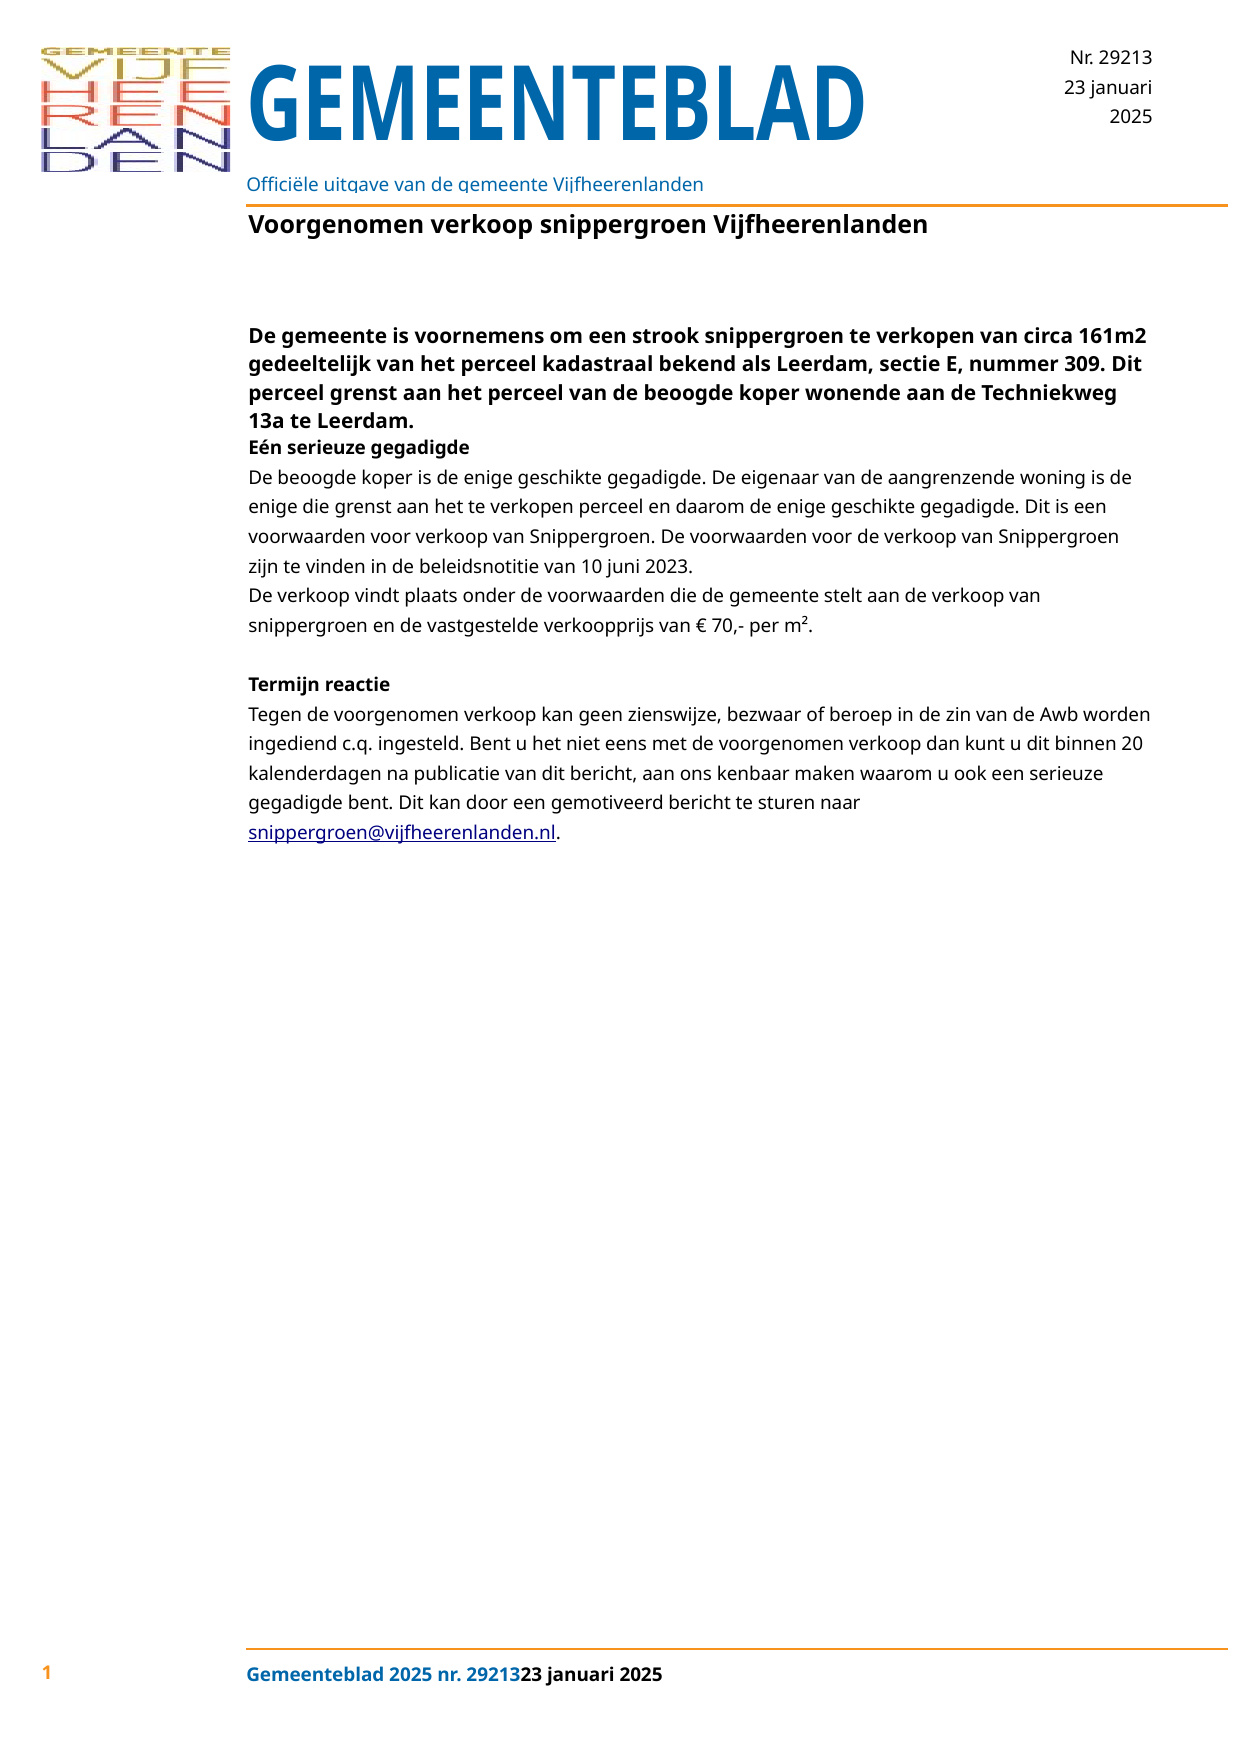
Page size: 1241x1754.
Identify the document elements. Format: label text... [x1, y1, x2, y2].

text De verkoop vindt plaats onder de voorwaarden die de gemeente stelt aan de verkoop van snippergroen en de vastgestelde verkoopprijs van € 70,- per m². [248, 582, 1152, 638]
text De beoogde koper is de enige geschikte gegadigde. De eigenaar van de aangrenzende woning is de enige die grenst aan het te verkopen perceel en daarom de enige geschikte gegadigde. Dit is een voorwaarden voor verkoop van Snippergroen. De voorwaarden voor de verkoop van Snippergroen zijn te vinden in de beleidsnotitie van 10 juni 2023. [248, 464, 1152, 578]
text De gemeente is voornemens om een strook snippergroen te verkopen van circa 161m2 gedeeltelijk van het perceel kadastraal bekend als Leerdam, sectie E, nummer 309. Dit perceel grenst aan het perceel van de beoogde koper wonende aan de Techniekweg 13a te Leerdam. [248, 321, 1152, 434]
text Tegen de voorgenomen verkoop kan geen zienswijze, bezwaar of beroep in de zin van de Awb worden ingediend c.q. ingesteld. Bent u het niet eens met de voorgenomen verkoop dan kunt u dit binnen 20 kalenderdagen na publicatie van dit bericht, aan ons kenbaar maken waarom u ook een serieuze gegadigde bent. Dit kan door een gemotiveerd bericht te sturen naar snippergroen@vijfheerenlanden.nl. [248, 701, 1152, 845]
picture [41, 47, 231, 172]
text Eén serieuze gegadigde [248, 434, 1152, 460]
text Voorgenomen verkoop snippergroen Vijfheerenlanden [248, 207, 1152, 241]
text Termijn reactie [248, 671, 1152, 697]
